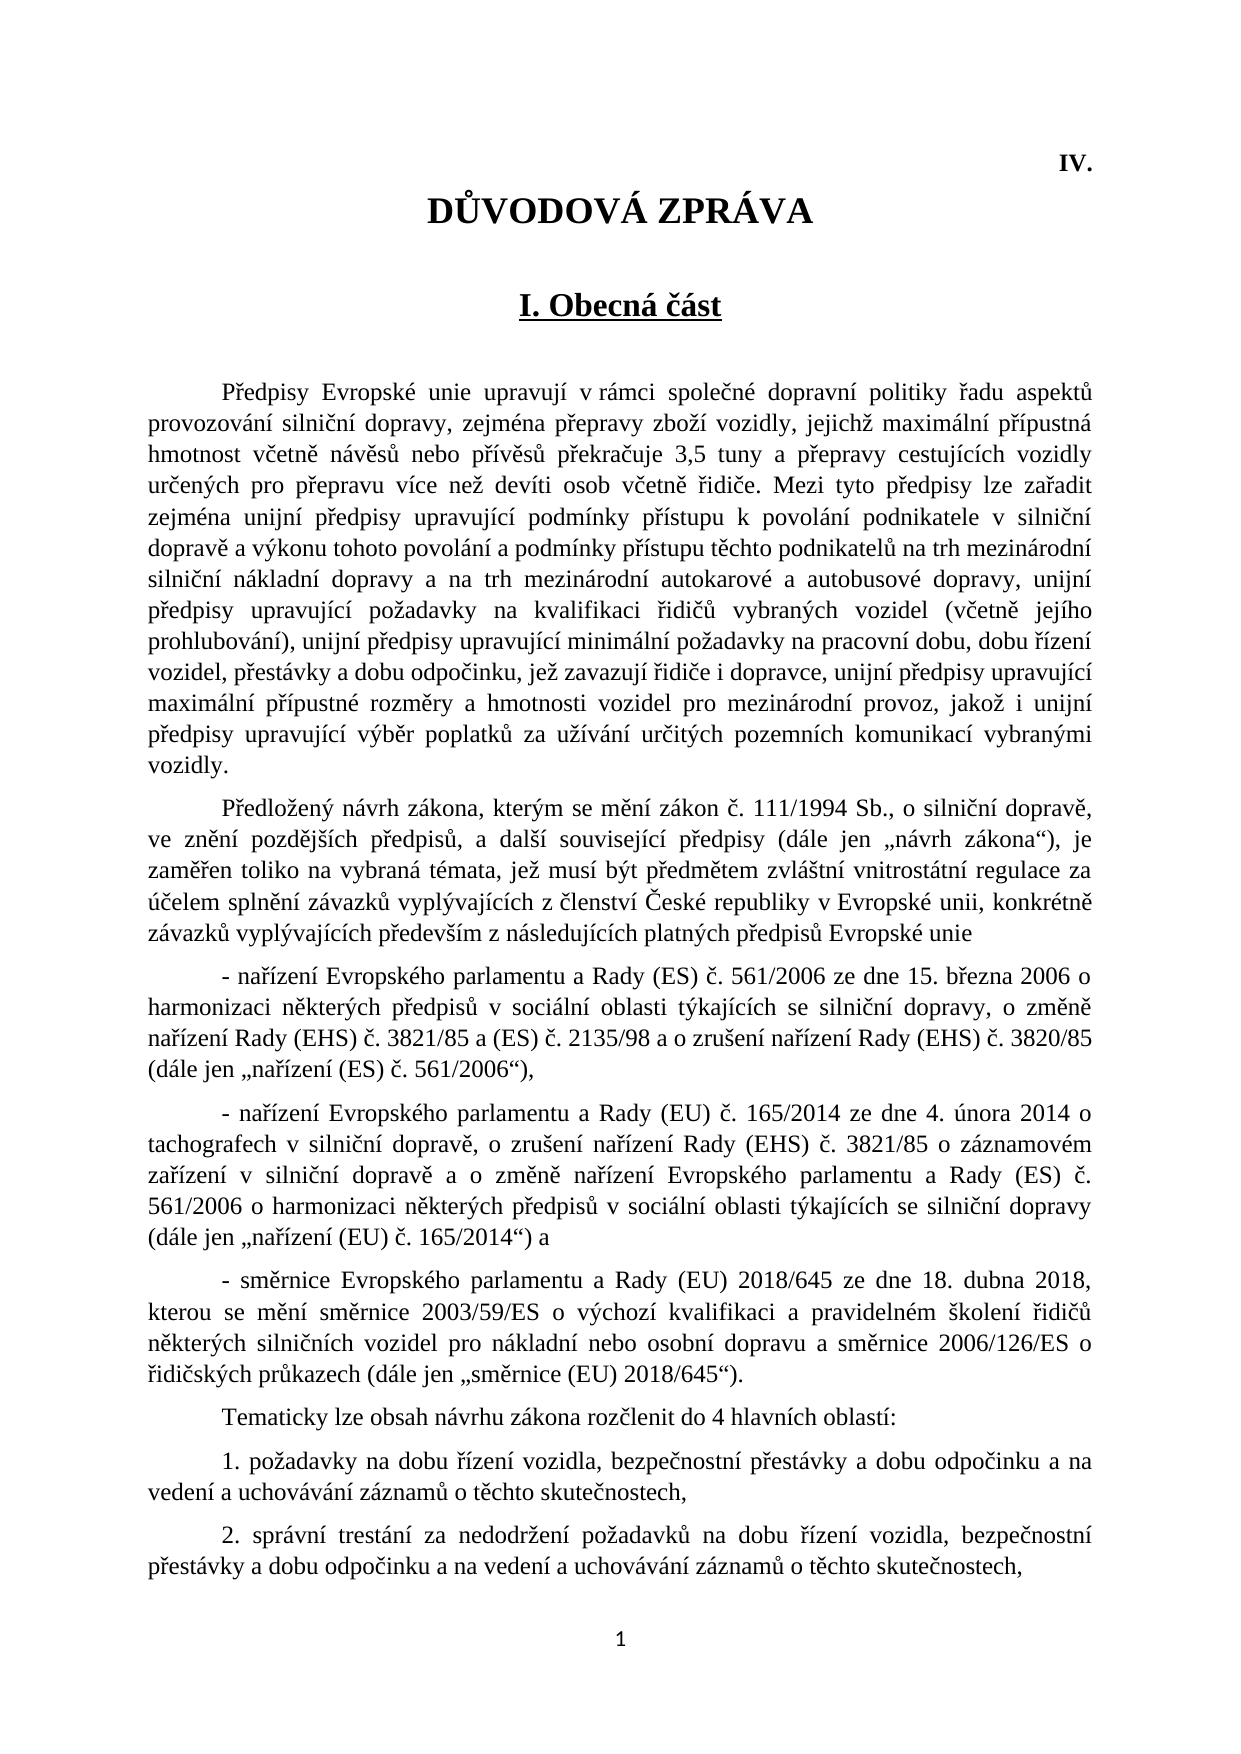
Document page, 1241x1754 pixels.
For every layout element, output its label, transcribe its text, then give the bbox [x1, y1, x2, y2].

text - nařízení Evropského parlamentu a Rady (ES) č. 561/2006 ze dne 15. března 2006 o harmonizaci některých předpisů v sociální oblasti týkajících se silniční dopravy, o změně nařízení Rady (EHS) č. 3821/85 a (ES) č. 2135/98 a o zrušení nařízení Rady (EHS) č. 3820/85 (dále jen „nařízení (ES) č. 561/2006“), [148, 961, 1093, 1083]
text I. Obecná část [148, 286, 1093, 324]
text DŮVODOVÁ ZPRÁVA [148, 189, 1093, 232]
text - směrnice Evropského parlamentu a Rady (EU) 2018/645 ze dne 18. dubna 2018, kterou se mění směrnice 2003/59/ES o výchozí kvalifikaci a pravidelném školení řidičů některých silničních vozidel pro nákladní nebo osobní dopravu a směrnice 2006/126/ES o řidičských průkazech (dále jen „směrnice (EU) 2018/645“). [148, 1266, 1093, 1387]
text IV. [148, 148, 1093, 176]
text 2. správní trestání za nedodržení požadavků na dobu řízení vozidla, bezpečnostní přestávky a dobu odpočinku a na vedení a uchovávání záznamů o těchto skutečnostech, [148, 1520, 1093, 1580]
text Předložený návrh zákona, kterým se mění zákon č. 111/1994 Sb., o silniční dopravě, ve znění pozdějších předpisů, a další související předpisy (dále jen „návrh zákona“), je zaměřen toliko na vybraná témata, jež musí být předmětem zvláštní vnitrostátní regulace za účelem splnění závazků vyplývajících z členství České republiky v Evropské unii, konkrétně závazků vyplývajících především z následujících platných předpisů Evropské unie [148, 793, 1093, 946]
text Předpisy Evropské unie upravují v rámci společné dopravní politiky řadu aspektů provozování silniční dopravy, zejména přepravy zboží vozidly, jejichž maximální přípustná hmotnost včetně návěsů nebo přívěsů překračuje 3,5 tuny a přepravy cestujících vozidly určených pro přepravu více než devíti osob včetně řidiče. Mezi tyto předpisy lze zařadit zejména unijní předpisy upravující podmínky přístupu k povolání podnikatele v silniční dopravě a výkonu tohoto povolání a podmínky přístupu těchto podnikatelů na trh mezinárodní silniční nákladní dopravy a na trh mezinárodní autokarové a autobusové dopravy, unijní předpisy upravující požadavky na kvalifikaci řidičů vybraných vozidel (včetně jejího prohlubování), unijní předpisy upravující minimální požadavky na pracovní dobu, dobu řízení vozidel, přestávky a dobu odpočinku, jež zavazují řidiče i dopravce, unijní předpisy upravující maximální přípustné rozměry a hmotnosti vozidel pro mezinárodní provoz, jakož i unijní předpisy upravující výběr poplatků za užívání určitých pozemních komunikací vybranými vozidly. [148, 377, 1093, 779]
text Tematicky lze obsah návrhu zákona rozčlenit do 4 hlavních oblastí: [148, 1402, 1093, 1431]
text 1. požadavky na dobu řízení vozidla, bezpečnostní přestávky a dobu odpočinku a na vedení a uchovávání záznamů o těchto skutečnostech, [148, 1446, 1093, 1506]
text - nařízení Evropského parlamentu a Rady (EU) č. 165/2014 ze dne 4. února 2014 o tachografech v silniční dopravě, o zrušení nařízení Rady (EHS) č. 3821/85 o záznamovém zařízení v silniční dopravě a o změně nařízení Evropského parlamentu a Rady (ES) č. 561/2006 o harmonizaci některých předpisů v sociální oblasti týkajících se silniční dopravy (dále jen „nařízení (EU) č. 165/2014“) a [148, 1098, 1093, 1251]
